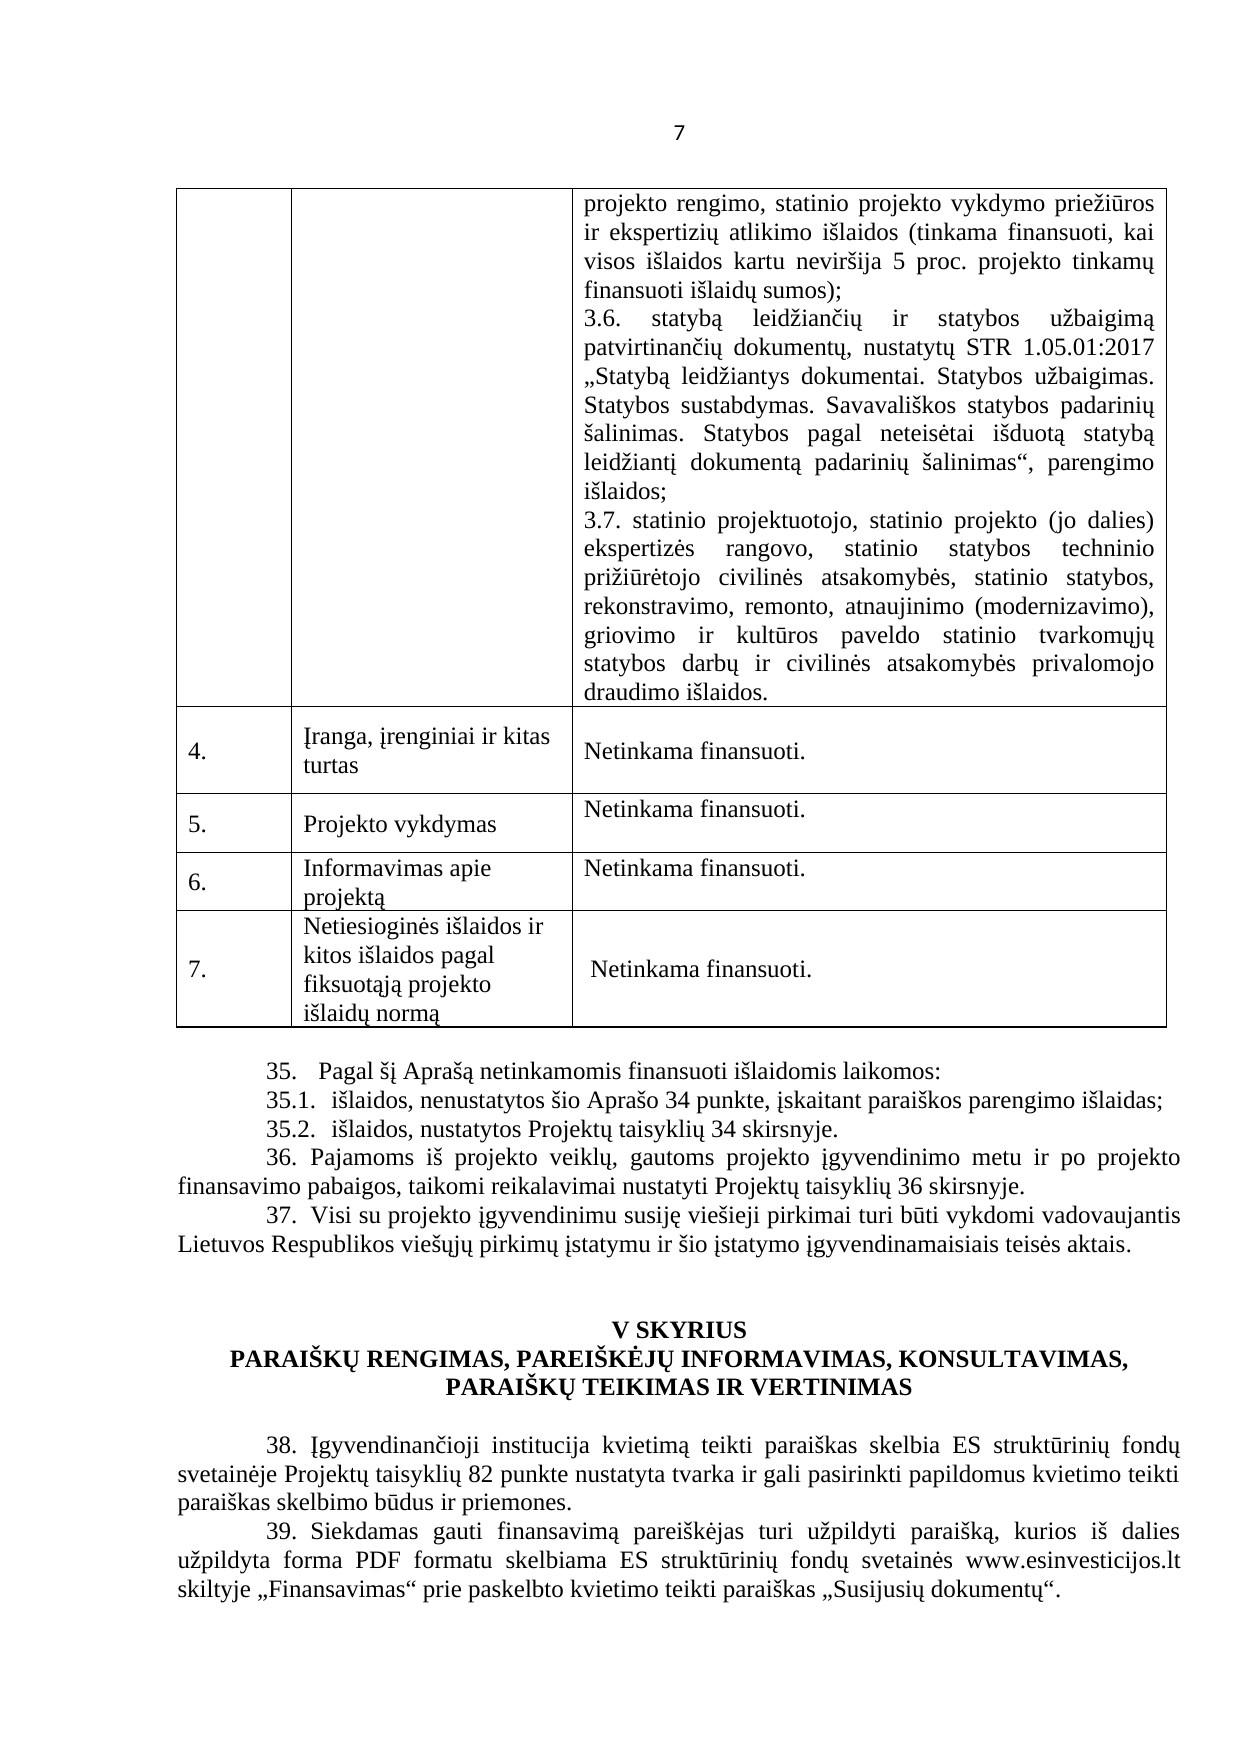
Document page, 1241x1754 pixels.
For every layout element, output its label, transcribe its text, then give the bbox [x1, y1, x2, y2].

text PARAIŠKŲ RENGIMAS, PAREIŠKĖJŲ INFORMAVIMAS, KONSULTAVIMAS, PARAIŠKŲ TEIKIMAS IR VERTINIMAS [177, 1344, 1181, 1401]
text 35.1. išlaidos, nenustatytos šio Aprašo 34 punkte, įskaitant paraiškos parengimo išlaidas; [177, 1085, 1181, 1114]
table_cell [177, 189, 291, 706]
table_cell [292, 189, 572, 706]
table_cell Įranga, įrenginiai ir kitas turtas [292, 707, 572, 793]
text 36. Pajamoms iš projekto veiklų, gautoms projekto įgyvendinimo metu ir po projekto finansavimo pabaigos, taikomi reikalavimai nustatyti Projektų taisyklių 36 skirsnyje. [177, 1142, 1181, 1200]
text 35. Pagal šį Aprašą netinkamomis finansuoti išlaidomis laikomos: [266, 1056, 1181, 1085]
text 39. Siekdamas gauti finansavimą pareiškėjas turi užpildyti paraišką, kurios iš dalies užpildyta forma PDF formatu skelbiama ES struktūrinių fondų svetainės www.esinvesticijos.lt skiltyje „Finansavimas“ prie paskelbto kvietimo teikti paraiškas „Susijusių dokumentų“. [177, 1516, 1181, 1602]
table_cell Netinkama finansuoti. [573, 911, 1166, 1026]
table_cell Netinkama finansuoti. [573, 794, 1166, 852]
table_cell Netinkama finansuoti. [573, 707, 1166, 793]
text 38. Įgyvendinančioji institucija kvietimą teikti paraiškas skelbia ES struktūrinių fondų svetainėje Projektų taisyklių 82 punkte nustatyta tvarka ir gali pasirinkti papildomus kvietimo teikti paraiškas skelbimo būdus ir priemones. [177, 1430, 1181, 1516]
table_cell Netinkama finansuoti. [573, 853, 1166, 910]
table_cell 6. [177, 853, 291, 910]
table_cell Informavimas apie projektą [292, 853, 572, 910]
text 35.2. išlaidos, nustatytos Projektų taisyklių 34 skirsnyje. [177, 1114, 1181, 1142]
table_cell 4. [177, 707, 291, 793]
table_cell Netiesioginės išlaidos ir kitos išlaidos pagal fiksuotąją projekto išlaidų normą [292, 911, 572, 1026]
text V SKYRIUS [177, 1315, 1181, 1344]
table_cell Projekto vykdymas [292, 794, 572, 852]
table_cell 7. [177, 911, 291, 1026]
table_cell 5. [177, 794, 291, 852]
text 37. Visi su projekto įgyvendinimu susiję viešieji pirkimai turi būti vykdomi vadovaujantis Lietuvos Respublikos viešųjų pirkimų įstatymu ir šio įstatymo įgyvendinamaisiais teisės aktais. [177, 1200, 1181, 1257]
table_cell projekto rengimo, statinio projekto vykdymo priežiūros ir ekspertizių atlikimo išlaidos (tinkama finansuoti, kai visos išlaidos kartu neviršija 5 proc. projekto tinkamų finansuoti išlaidų sumos); 3.6. statybą leidžiančių ir statybos užbaigimą patvirtinančių dokumentų, nustatytų STR 1.05.01:2017 „Statybą leidžiantys dokumentai. Statybos užbaigimas. Statybos sustabdymas. Savavališkos statybos padarinių šalinimas. Statybos pagal neteisėtai išduotą statybą leidžiantį dokumentą padarinių šalinimas“, parengimo išlaidos; 3.7. statinio projektuotojo, statinio projekto (jo dalies) ekspertizės rangovo, statinio statybos techninio prižiūrėtojo civilinės atsakomybės, statinio statybos, rekonstravimo, remonto, atnaujinimo (modernizavimo), griovimo ir kultūros paveldo statinio tvarkomųjų statybos darbų ir civilinės atsakomybės privalomojo draudimo išlaidos. [573, 189, 1166, 706]
